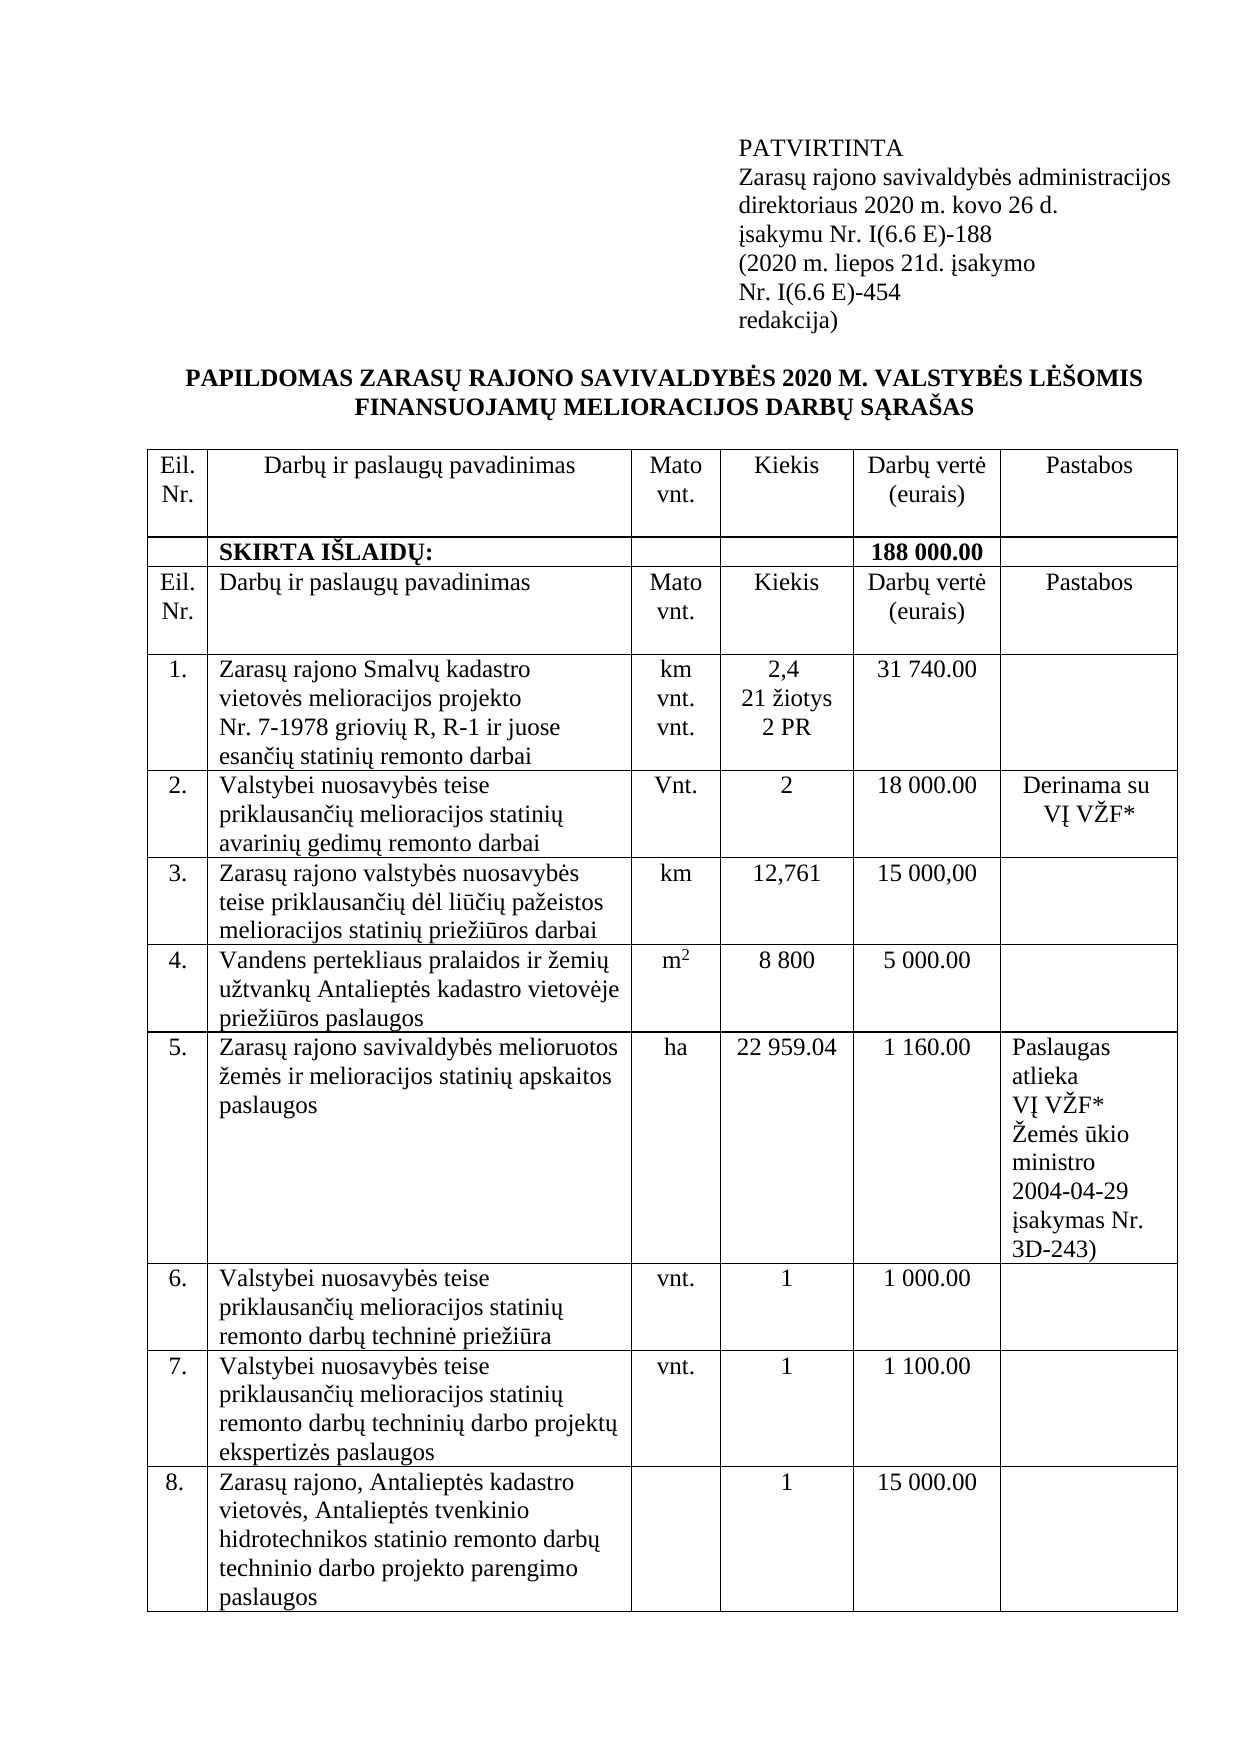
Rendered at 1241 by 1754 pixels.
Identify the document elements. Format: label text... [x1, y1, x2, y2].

table_cell 22 959.04 [721, 1033, 853, 1262]
table_cell Kiekis [721, 567, 853, 653]
table_cell Mato vnt. [632, 567, 720, 653]
table_cell 31 740.00 [854, 655, 1000, 769]
table_cell Darbų ir paslaugų pavadinimas [208, 567, 631, 653]
table_cell 2. [148, 771, 207, 857]
table_cell 8 800 [721, 945, 853, 1031]
table_cell 8. [148, 1467, 207, 1611]
table_cell 1 100.00 [854, 1351, 1000, 1466]
table_cell km [632, 858, 720, 944]
table_header Eil. Nr. [148, 450, 207, 536]
table_cell 15 000,00 [854, 858, 1000, 944]
table_cell Zarasų rajono Smalvų kadastro vietovės melioracijos projekto Nr. 7-1978 griovių R, R-1 ir juose esančių statinių remonto darbai [208, 655, 631, 769]
table_cell 5 000.00 [854, 945, 1000, 1031]
table_header Darbų vertė (eurais) [854, 450, 1000, 536]
table_cell 6. [148, 1264, 207, 1350]
table_header Kiekis [721, 450, 853, 536]
table_header Darbų ir paslaugų pavadinimas [208, 450, 631, 536]
table_cell [148, 538, 207, 566]
text PATVIRTINTA [738, 133, 1181, 162]
table_cell Zarasų rajono savivaldybės melioruotos žemės ir melioracijos statinių apskaitos paslaugos [208, 1033, 631, 1262]
table_cell 4. [148, 945, 207, 1031]
text redakcija) [738, 305, 1181, 334]
table_cell 2 [721, 771, 853, 857]
table_cell [1001, 1467, 1177, 1611]
table_cell Darbų vertė (eurais) [854, 567, 1000, 653]
table_cell 18 000.00 [854, 771, 1000, 857]
table_cell 1 000.00 [854, 1264, 1000, 1350]
table_cell [1001, 655, 1177, 769]
text Nr. I(6.6 E)-454 [738, 277, 1181, 305]
table_cell 3. [148, 858, 207, 944]
table_cell m2 [632, 945, 720, 1031]
table_cell 188 000.00 [854, 538, 1000, 566]
table_cell Valstybei nuosavybės teise priklausančių melioracijos statinių remonto darbų techninių darbo projektų ekspertizės paslaugos [208, 1351, 631, 1466]
text (2020 m. liepos 21d. įsakymo [738, 248, 1181, 277]
table_header Mato vnt. [632, 450, 720, 536]
table_cell Pastabos [1001, 567, 1177, 653]
table_cell 1 [721, 1264, 853, 1350]
table_cell Zarasų rajono valstybės nuosavybės teise priklausančių dėl liūčių pažeistos melioracijos statinių priežiūros darbai [208, 858, 631, 944]
table_header Pastabos [1001, 450, 1177, 536]
table_cell 1. [148, 655, 207, 769]
table_cell [1001, 538, 1177, 566]
table_cell [1001, 858, 1177, 944]
table_cell 1 160.00 [854, 1033, 1000, 1262]
text direktoriaus 2020 m. kovo 26 d. [738, 190, 1181, 219]
text PAPILDOMAS ZARASŲ RAJONO SAVIVALDYBĖS 2020 M. VALSTYBĖS LĖŠOMIS FINANSUOJAMŲ MELIORACIJOS DARBŲ SĄRAŠAS [148, 363, 1181, 420]
table_cell Valstybei nuosavybės teise priklausančių melioracijos statinių avarinių gedimų remonto darbai [208, 771, 631, 857]
table_cell Zarasų rajono, Antalieptės kadastro vietovės, Antalieptės tvenkinio hidrotechnikos statinio remonto darbų techninio darbo projekto parengimo paslaugos [208, 1467, 631, 1611]
table_cell [1001, 1351, 1177, 1466]
table_cell Vnt. [632, 771, 720, 857]
table_cell SKIRTA IŠLAIDŲ: [208, 538, 631, 566]
table_cell 15 000.00 [854, 1467, 1000, 1611]
table_cell vnt. [632, 1351, 720, 1466]
table_cell [632, 1467, 720, 1611]
table_cell 1 [721, 1351, 853, 1466]
table_cell 7. [148, 1351, 207, 1466]
text Zarasų rajono savivaldybės administracijos [738, 162, 1181, 190]
table_cell 1 [721, 1467, 853, 1611]
table_cell ha [632, 1033, 720, 1262]
table_cell [632, 538, 720, 566]
table_cell Vandens pertekliaus pralaidos ir žemių užtvankų Antalieptės kadastro vietovėje priežiūros paslaugos [208, 945, 631, 1031]
table_cell 5. [148, 1033, 207, 1262]
table_cell [1001, 945, 1177, 1031]
table_cell Valstybei nuosavybės teise priklausančių melioracijos statinių remonto darbų techninė priežiūra [208, 1264, 631, 1350]
table_cell 2,4 21 žiotys 2 PR [721, 655, 853, 769]
table_cell km vnt. vnt. [632, 655, 720, 769]
table_cell Eil. Nr. [148, 567, 207, 653]
table_cell vnt. [632, 1264, 720, 1350]
table_cell [1001, 1264, 1177, 1350]
table_cell Derinama su VĮ VŽF* [1001, 771, 1177, 857]
text įsakymu Nr. I(6.6 E)-188 [738, 219, 1181, 248]
table_cell 12,761 [721, 858, 853, 944]
table_cell [721, 538, 853, 566]
table_cell Paslaugas atlieka VĮ VŽF* Žemės ūkio ministro 2004-04-29 įsakymas Nr. 3D-243) [1001, 1033, 1177, 1262]
